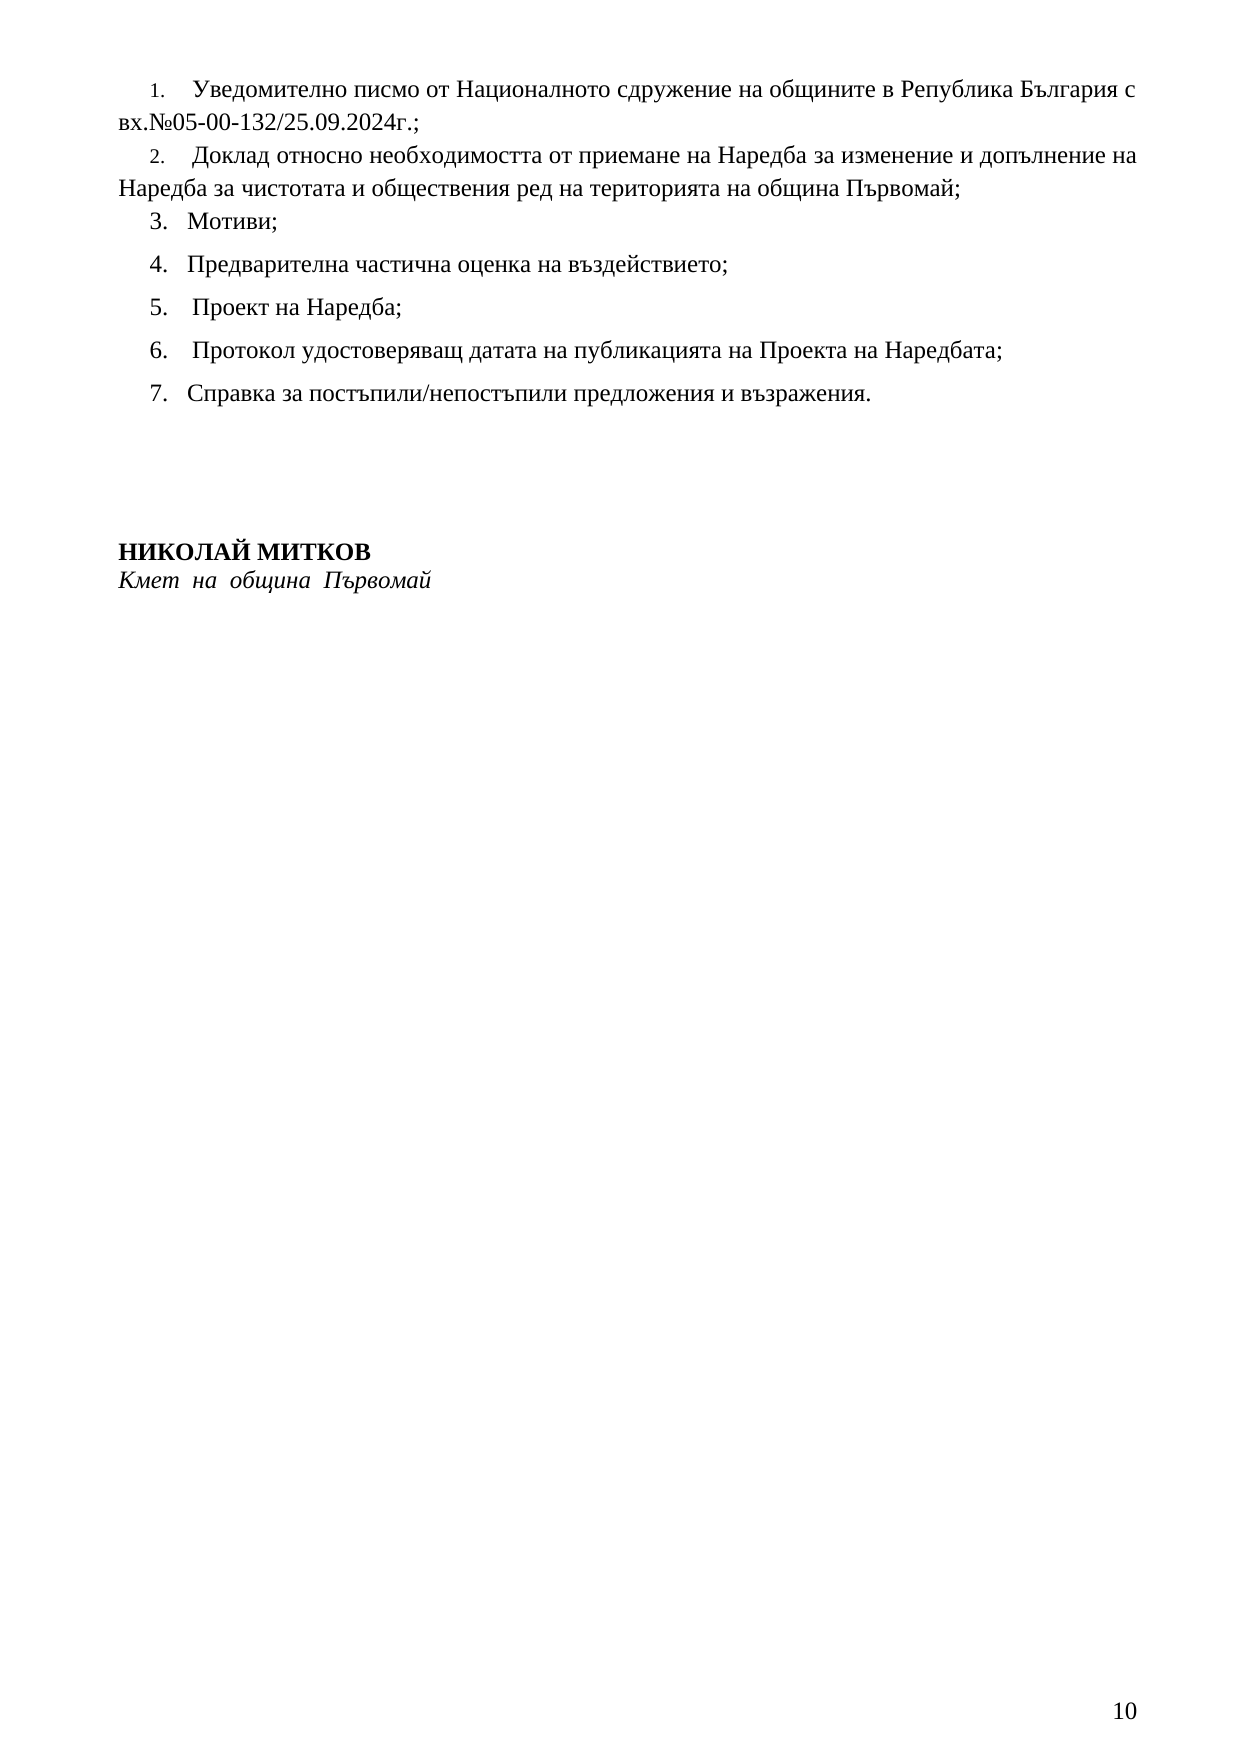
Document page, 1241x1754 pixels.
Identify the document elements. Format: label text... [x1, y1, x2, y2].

list Доклад относно необходимостта от приемане на Наредба за изменение и допълнение на Наредба за чистотата и обществения ред на територията на община Първомай; [118, 140, 1137, 202]
list Проект на Наредба; [118, 292, 1137, 321]
list Справка за постъпили/непостъпили предложения и възражения. [149, 378, 1137, 407]
list Мотиви; [149, 206, 1137, 235]
subtitle НИКОЛАЙ МИТКОВ [118, 537, 1137, 565]
list Протокол удостоверяващ датата на публикацията на Проекта на Наредбата; [118, 335, 1137, 364]
list Уведомително писмо от Националното сдружение на общините в Република България с вх.№05-00-132/25.09.2024г.; [118, 74, 1137, 136]
subtitle Кмет на община Първомай [118, 565, 1137, 594]
list Предварителна частична оценка на въздействието; [149, 249, 1137, 278]
